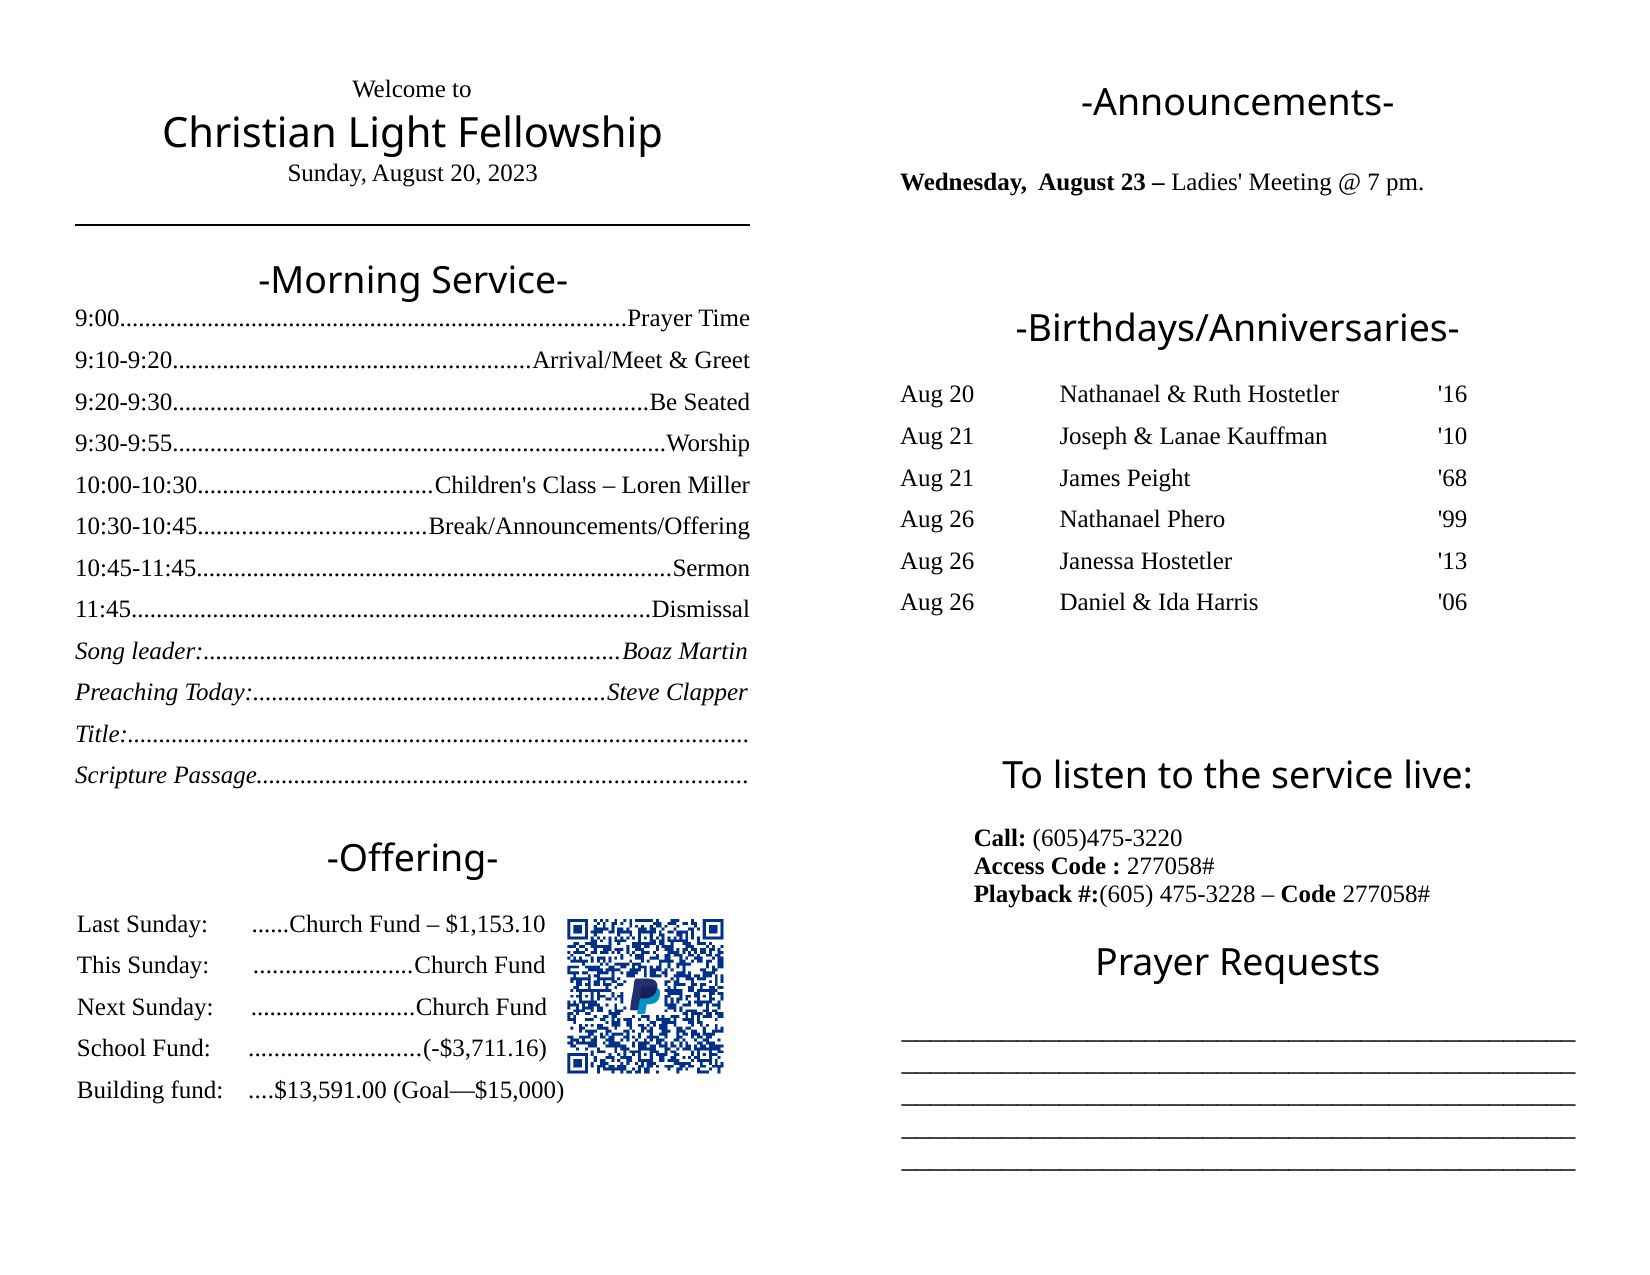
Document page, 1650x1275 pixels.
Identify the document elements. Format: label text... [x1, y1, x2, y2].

text 9:30-9:55 Worship [75, 429, 750, 457]
text Aug 26 Daniel & Ida Harris '06 [900, 588, 1575, 616]
text Access Code : 277058# [900, 852, 1575, 880]
text Building fund: $13,591.00 (Goal—$15,000) [77, 1076, 750, 1104]
text -Announcements- [900, 75, 1575, 126]
text [725, 993, 750, 1021]
text School Fund: (-$3,711.16) [77, 1034, 564, 1062]
text To listen to the service live: [900, 748, 1575, 799]
text [725, 951, 750, 979]
text Scripture Passage [75, 762, 750, 789]
text Wednesday, August 23 – Ladies' Meeting @ 7 pm. [900, 168, 1575, 195]
text [725, 1034, 750, 1062]
text Next Sunday: Church Fund [77, 993, 564, 1021]
text Prayer Requests [900, 935, 1575, 986]
text This Sunday: Church Fund [77, 951, 564, 979]
text 11:45 Dismissal [75, 595, 750, 623]
text Preaching Today: Steve Clapper [75, 678, 750, 706]
text 9:20-9:30 Be Seated [75, 388, 750, 415]
text Playback #:(605) 475-3228 – Code 277058# [900, 880, 1575, 908]
text -Offering- [75, 831, 750, 882]
text Last Sunday: Church Fund – $1,153.10 [77, 910, 750, 937]
text Sunday, August 20, 2023 [75, 159, 750, 187]
text 10:00-10:30 Children's Class – Loren Miller [75, 471, 750, 498]
text 10:30-10:45 Break/Announcements/Offering [75, 512, 750, 540]
text -Birthdays/Anniversaries- [900, 302, 1575, 353]
picture [564, 916, 725, 1076]
text Christian Light Fellowship [75, 103, 750, 159]
text 10:45-11:45 Sermon [75, 554, 750, 582]
text Aug 21 Joseph & Lanae Kauffman '10 [900, 422, 1575, 450]
text Call: (605)475-3220 [900, 824, 1575, 852]
text -Morning Service- [77, 253, 750, 304]
text Aug 26 Nathanael Phero '99 [900, 505, 1575, 533]
text Welcome to [73, 75, 750, 103]
text Title: [75, 720, 750, 748]
text 9:10-9:20 Arrival/Meet & Greet [75, 346, 750, 374]
text Aug 21 James Peight '68 [900, 464, 1575, 491]
text Aug 26 Janessa Hostetler '13 [900, 547, 1575, 574]
text 9:00 Prayer Time [75, 304, 750, 332]
text Song leader: Boaz Martin [75, 637, 750, 665]
text Aug 20 Nathanael & Ruth Hostetler '16 [900, 381, 1575, 408]
